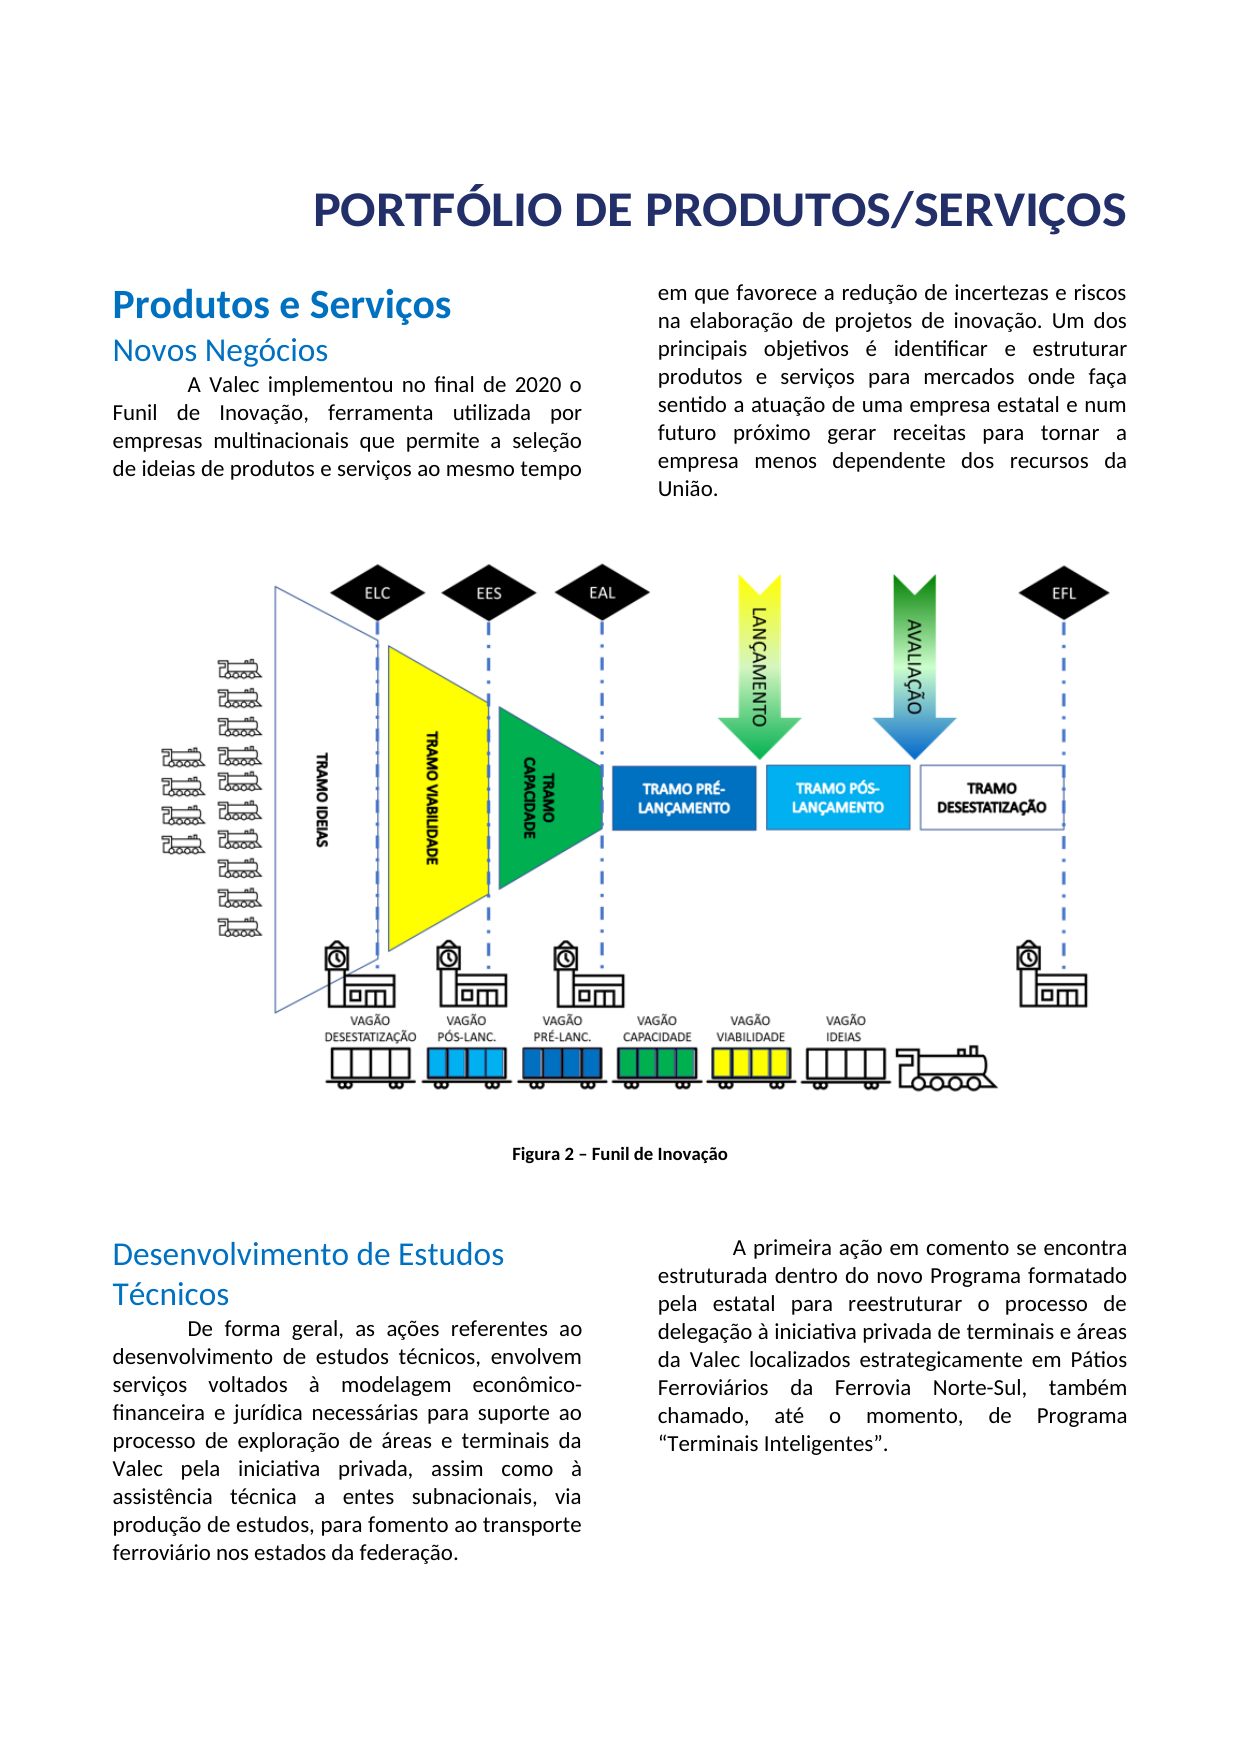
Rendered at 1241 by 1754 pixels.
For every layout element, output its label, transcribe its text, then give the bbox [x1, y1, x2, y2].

text A primeira ação em comento se encontra estruturada dentro do novo Programa formatado pela estatal para reestruturar o processo de delegação à iniciativa privada de terminais e áreas da Valec localizados estrategicamente em Pátios Ferroviários da Ferrovia Norte-Sul, também chamado, até o momento, de Programa “Terminais Inteligentes”. [658, 1233, 1128, 1457]
text A Valec implementou no final de 2020 o Funil de Inovação, ferramenta utilizada por empresas multinacionais que permite a seleção de ideias de produtos e serviços ao mesmo tempo [112, 370, 583, 482]
subtitle Desenvolvimento de Estudos Técnicos [112, 1233, 583, 1314]
text Figura 2 – Funil de Inovação [112, 1142, 1128, 1164]
text em que favorece a redução de incertezas e riscos na elaboração de projetos de inovação. Um dos principais objetivos é identificar e estruturar produtos e serviços para mercados onde faça sentido a atuação de uma empresa estatal e num futuro próximo gerar receitas para tornar a empresa menos dependente dos recursos da União. [658, 278, 1128, 503]
text De forma geral, as ações referentes ao desenvolvimento de estudos técnicos, envolvem serviços voltados à modelagem econômico-financeira e jurídica necessárias para suporte ao processo de exploração de áreas e terminais da Valec pela iniciativa privada, assim como à assistência técnica a entes subnacionais, via produção de estudos, para fomento ao transporte ferroviário nos estados da federação. [112, 1314, 583, 1566]
subtitle Novos Negócios [112, 329, 583, 370]
subtitle PORTFÓLIO DE PRODUTOS/SERVIÇOS [112, 162, 1128, 243]
subtitle Produtos e Serviços [112, 278, 583, 329]
